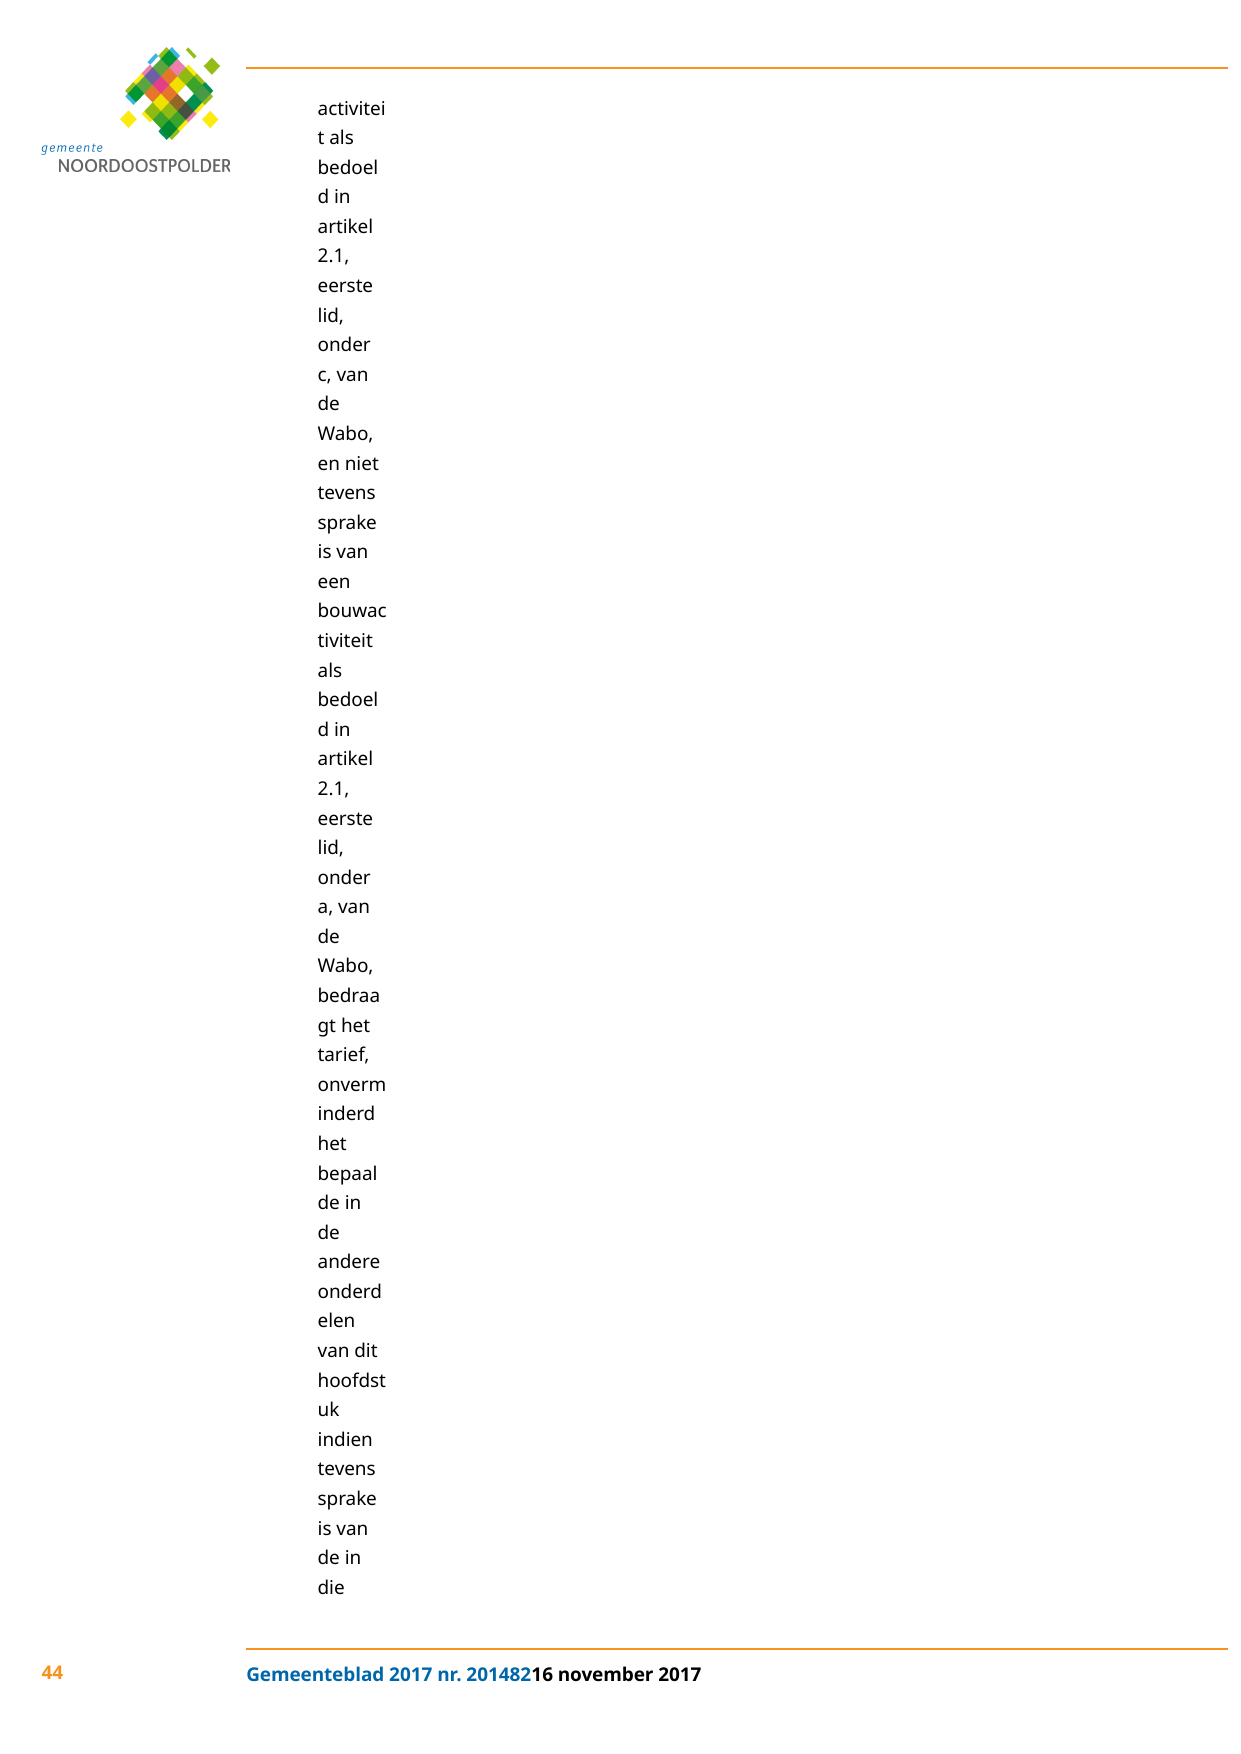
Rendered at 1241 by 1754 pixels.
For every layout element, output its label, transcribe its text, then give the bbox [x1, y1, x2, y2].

table_cell activiteit als bedoeld in artikel 2.1, eerste lid, onder c, van de Wabo, en niet tevens sprake is van een bouwactiviteit als bedoeld in artikel 2.1, eerste lid, onder a, van de Wabo, bedraagt het tarief, onverminderd het bepaalde in de andere onderdelen van dit hoofdstuk indien tevens sprake is van de in die [318, 95, 387, 1600]
table_cell [387, 95, 456, 1600]
picture [41, 47, 231, 172]
table_cell [456, 95, 526, 1600]
table_cell [248, 95, 317, 1600]
